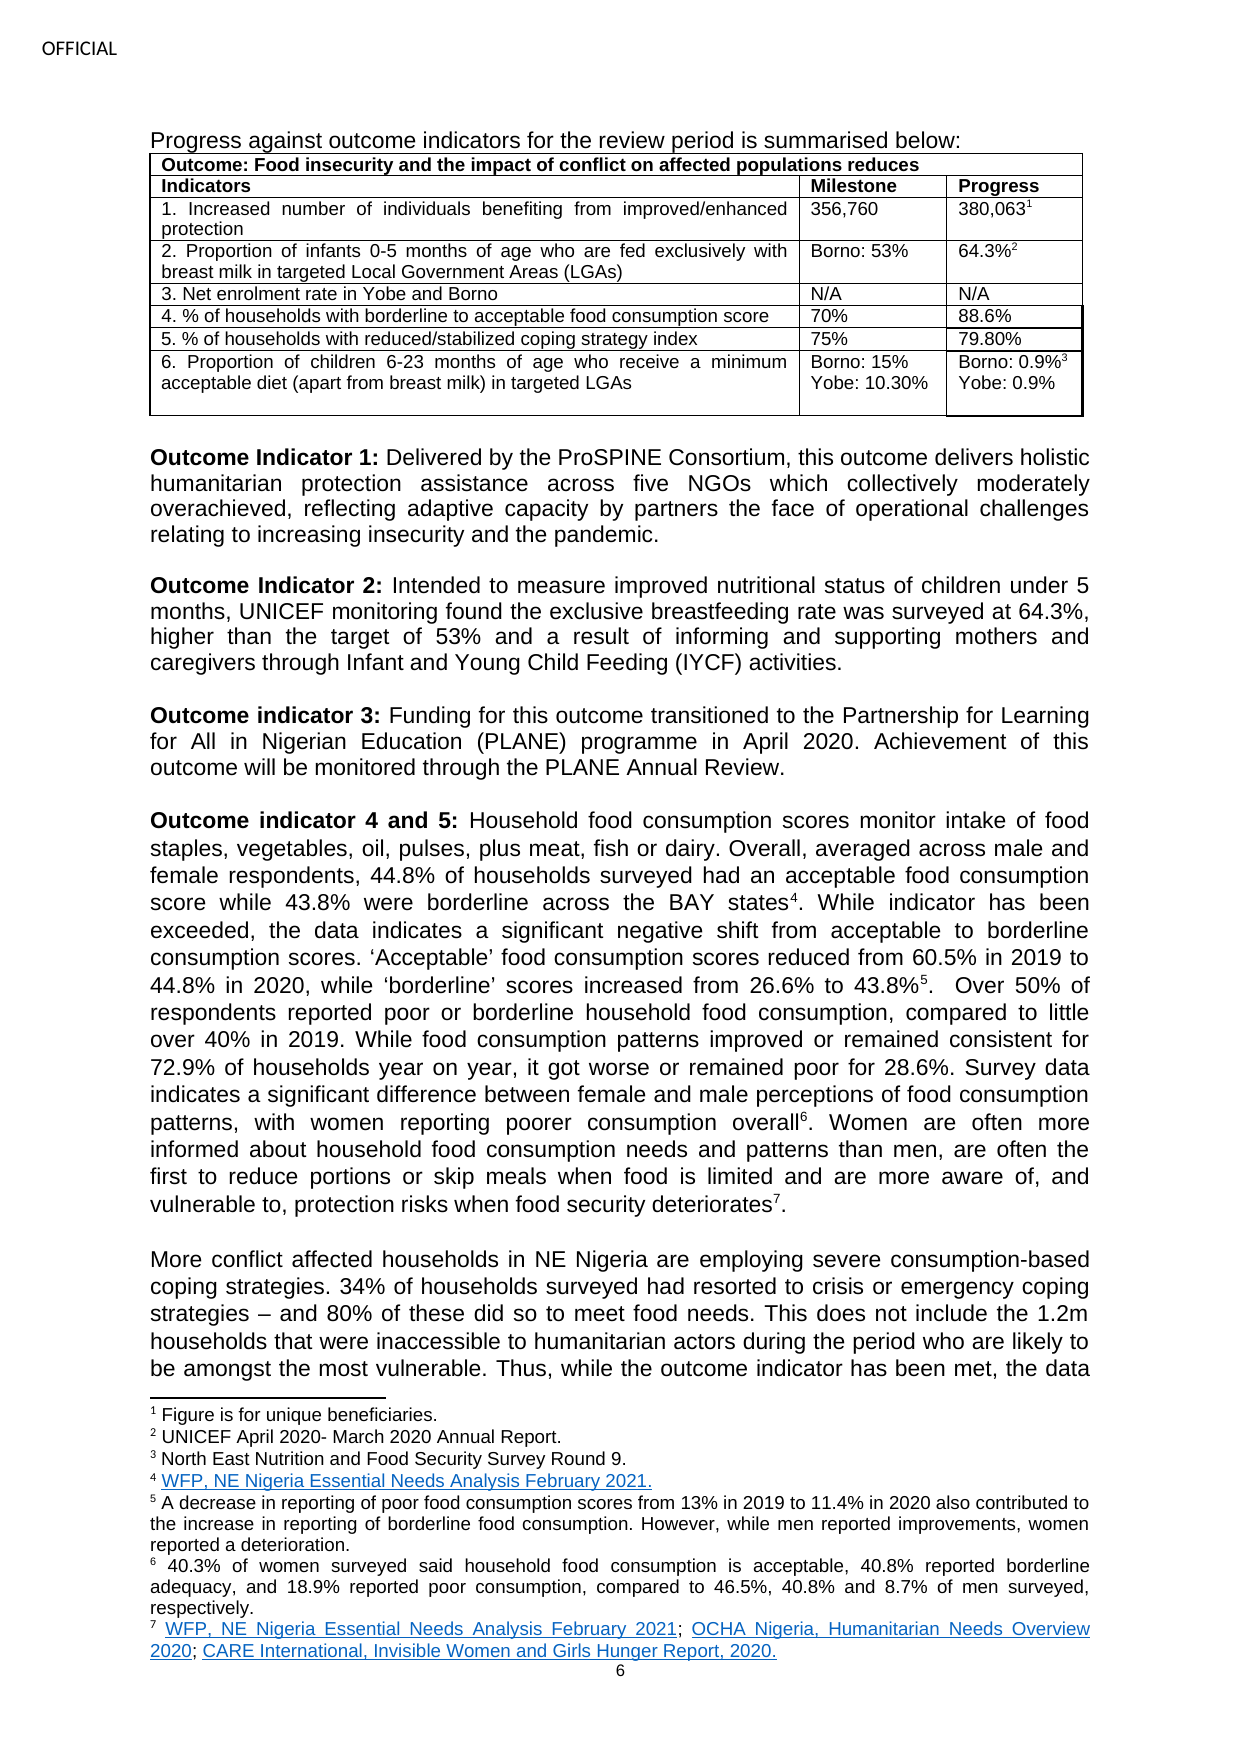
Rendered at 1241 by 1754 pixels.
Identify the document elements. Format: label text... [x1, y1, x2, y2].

table_cell N/A [800, 284, 946, 305]
table_cell 70% [800, 306, 946, 327]
table_cell Borno: 15% Yobe: 10.30% [800, 351, 946, 414]
text WFP, NE Nigeria Essential Needs Analysis February 2021. [150, 1471, 1090, 1493]
table_cell Indicators [151, 176, 799, 197]
text Outcome Indicator 2: Intended to measure improved nutritional status of children under 5 months, UNICEF monitoring found the exclusive breastfeeding rate was surveyed at 64.3%, higher than the target of 53% and a result of informing and supporting mothers and caregivers through Infant and Young Child Feeding (IYCF) activities. [150, 573, 1090, 675]
table_cell 64.3% [947, 241, 1082, 283]
table_cell 75% [800, 328, 946, 350]
table_cell 1. Increased number of individuals benefiting from improved/enhanced protection [151, 198, 799, 240]
table_cell 4. % of households with borderline to acceptable food consumption score [151, 306, 799, 327]
table_cell Borno: 53% [800, 241, 946, 283]
text A decrease in reporting of poor food consumption scores from 13% in 2019 to 11.4% in 2020 also contributed to the increase in reporting of borderline food consumption. However, while men reported improvements, women reported a deterioration. [150, 1493, 1090, 1556]
table_cell 356,760 [800, 198, 946, 240]
text Outcome indicator 4 and 5: Household food consumption scores monitor intake of food staples, vegetables, oil, pulses, plus meat, fish or dairy. Overall, averaged across male and female respondents, 44.8% of households surveyed had an acceptable food consumption score while 43.8% were borderline across the BAY states. While indicator has been exceeded, the data indicates a significant negative shift from acceptable to borderline consumption scores. ‘Acceptable’ food consumption scores reduced from 60.5% in 2019 to 44.8% in 2020, while ‘borderline’ scores increased from 26.6% to 43.8%. Over 50% of respondents reported poor or borderline household food consumption, compared to little over 40% in 2019. While food consumption patterns improved or remained consistent for 72.9% of households year on year, it got worse or remained poor for 28.6%. Survey data indicates a significant difference between female and male perceptions of food consumption patterns, with women reporting poorer consumption overall. Women are often more informed about household food consumption needs and patterns than men, are often the first to reduce portions or skip meals when food is limited and are more aware of, and vulnerable to, protection risks when food security deteriorates. [150, 808, 1090, 1217]
table_cell 2. Proportion of infants 0-5 months of age who are fed exclusively with breast milk in targeted Local Government Areas (LGAs) [151, 241, 799, 283]
table_cell 5. % of households with reduced/stabilized coping strategy index [151, 328, 799, 350]
text WFP, NE Nigeria Essential Needs Analysis February 2021; OCHA Nigeria, Humanitarian Needs Overview 2020; CARE International, Invisible Women and Girls Hunger Report, 2020. [150, 1618, 1090, 1662]
text Progress against outcome indicators for the review period is summarised below: [150, 127, 1090, 153]
table_cell Borno: 0.9% Yobe: 0.9% [947, 352, 1081, 414]
table_cell 3. Net enrolment rate in Yobe and Borno [151, 284, 799, 305]
table_cell 380,063 [947, 198, 1082, 240]
text More conflict affected households in NE Nigeria are employing severe consumption-based coping strategies. 34% of households surveyed had resorted to crisis or emergency coping strategies – and 80% of these did so to meet food needs. This does not include the 1.2m households that were inaccessible to humanitarian actors during the period who are likely to be amongst the most vulnerable. Thus, while the outcome indicator has been met, the data [150, 1246, 1090, 1381]
table_cell 6. Proportion of children 6-23 months of age who receive a minimum acceptable diet (apart from breast milk) in targeted LGAs [151, 351, 799, 414]
table_cell N/A [947, 284, 1082, 305]
table_cell 79.80% [947, 329, 1081, 350]
table_cell Milestone [800, 176, 946, 197]
text Outcome indicator 3: Funding for this outcome transitioned to the Partnership for Learning for All in Nigerian Education (PLANE) programme in April 2020. Achievement of this outcome will be monitored through the PLANE Annual Review. [150, 703, 1090, 780]
text 40.3% of women surveyed said household food consumption is acceptable, 40.8% reported borderline adequacy, and 18.9% reported poor consumption, compared to 46.5%, 40.8% and 8.7% of men surveyed, respectively. [150, 1556, 1090, 1618]
table_cell 88.6% [947, 306, 1081, 327]
table_cell Progress [947, 176, 1082, 197]
text Outcome Indicator 1: Delivered by the ProSPINE Consortium, this outcome delivers holistic humanitarian protection assistance across five NGOs which collectively moderately overachieved, reflecting adaptive capacity by partners the face of operational challenges relating to increasing insecurity and the pandemic. [150, 444, 1090, 547]
table_header Outcome: Food insecurity and the impact of conflict on affected populations reduces [151, 154, 1082, 175]
